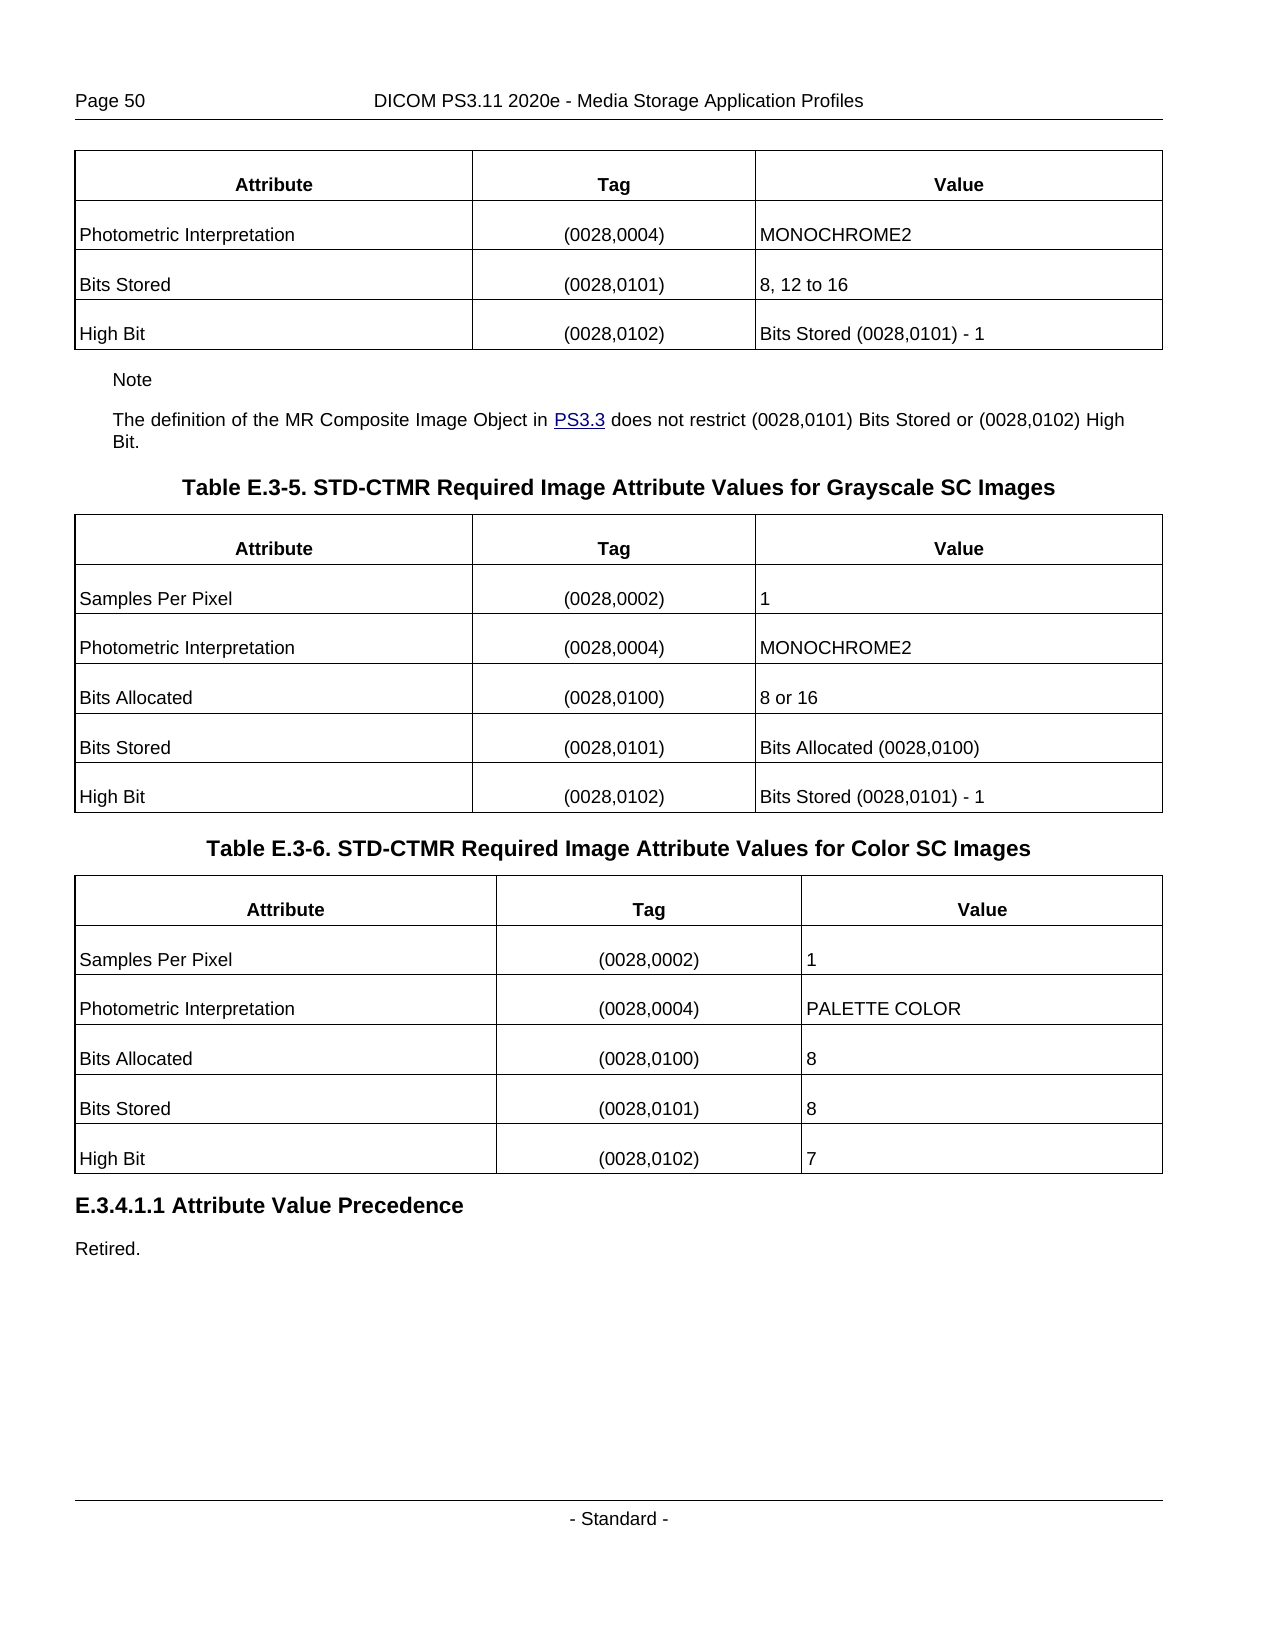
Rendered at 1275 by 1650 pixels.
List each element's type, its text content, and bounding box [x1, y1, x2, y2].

text Table E.3-5. STD-CTMR Required Image Attribute Values for Grayscale SC Images [75, 474, 1162, 500]
table_cell High Bit [76, 763, 472, 812]
table_cell (0028,0102) [497, 1124, 801, 1173]
table_cell PALETTE COLOR [802, 975, 1162, 1024]
table_cell Photometric Interpretation [76, 614, 472, 663]
table_cell Bits Stored [76, 1075, 496, 1123]
table_cell Bits Stored (0028,0101) - 1 [756, 763, 1162, 812]
table_cell Samples Per Pixel [76, 565, 472, 613]
table_header Tag [473, 515, 755, 563]
table_header Value [756, 151, 1162, 200]
text Note [112, 368, 1125, 390]
table_header Tag [473, 151, 755, 200]
text E.3.4.1.1 Attribute Value Precedence [75, 1193, 1162, 1219]
table_cell (0028,0002) [473, 565, 755, 613]
table_cell Bits Allocated [76, 1025, 496, 1074]
table_cell (0028,0100) [497, 1025, 801, 1074]
table_cell (0028,0102) [473, 763, 755, 812]
table_cell High Bit [76, 1124, 496, 1173]
table_cell (0028,0004) [497, 975, 801, 1024]
table_cell 8, 12 to 16 [756, 250, 1162, 299]
table_cell (0028,0101) [473, 714, 755, 762]
table_cell (0028,0102) [473, 300, 755, 349]
table_header Attribute [76, 151, 472, 200]
table_cell 8 [802, 1025, 1162, 1074]
table_cell Photometric Interpretation [76, 975, 496, 1024]
text The definition of the MR Composite Image Object in PS3.3 does not restrict (0028,0101) Bits Stored or (0028,0102) High Bit. [112, 409, 1125, 452]
table_cell (0028,0004) [473, 614, 755, 663]
table_cell High Bit [76, 300, 472, 349]
table_cell Photometric Interpretation [76, 201, 472, 249]
table_cell Bits Stored (0028,0101) - 1 [756, 300, 1162, 349]
text Retired. [75, 1237, 1162, 1259]
table_cell (0028,0004) [473, 201, 755, 249]
table_header Attribute [76, 515, 472, 563]
table_header Attribute [76, 876, 496, 924]
table_cell 7 [802, 1124, 1162, 1173]
table_cell 8 or 16 [756, 664, 1162, 713]
table_cell (0028,0002) [497, 926, 801, 974]
table_cell 1 [756, 565, 1162, 613]
table_cell (0028,0100) [473, 664, 755, 713]
table_cell 1 [802, 926, 1162, 974]
table_cell (0028,0101) [473, 250, 755, 299]
table_cell Bits Stored [76, 250, 472, 299]
text Table E.3-6. STD-CTMR Required Image Attribute Values for Color SC Images [75, 836, 1162, 861]
table_cell Bits Allocated (0028,0100) [756, 714, 1162, 762]
table_header Value [802, 876, 1162, 924]
table_cell MONOCHROME2 [756, 614, 1162, 663]
table_cell Bits Allocated [76, 664, 472, 713]
table_cell 8 [802, 1075, 1162, 1123]
table_cell MONOCHROME2 [756, 201, 1162, 249]
table_header Value [756, 515, 1162, 563]
table_cell (0028,0101) [497, 1075, 801, 1123]
table_cell Samples Per Pixel [76, 926, 496, 974]
table_cell Bits Stored [76, 714, 472, 762]
table_header Tag [497, 876, 801, 924]
